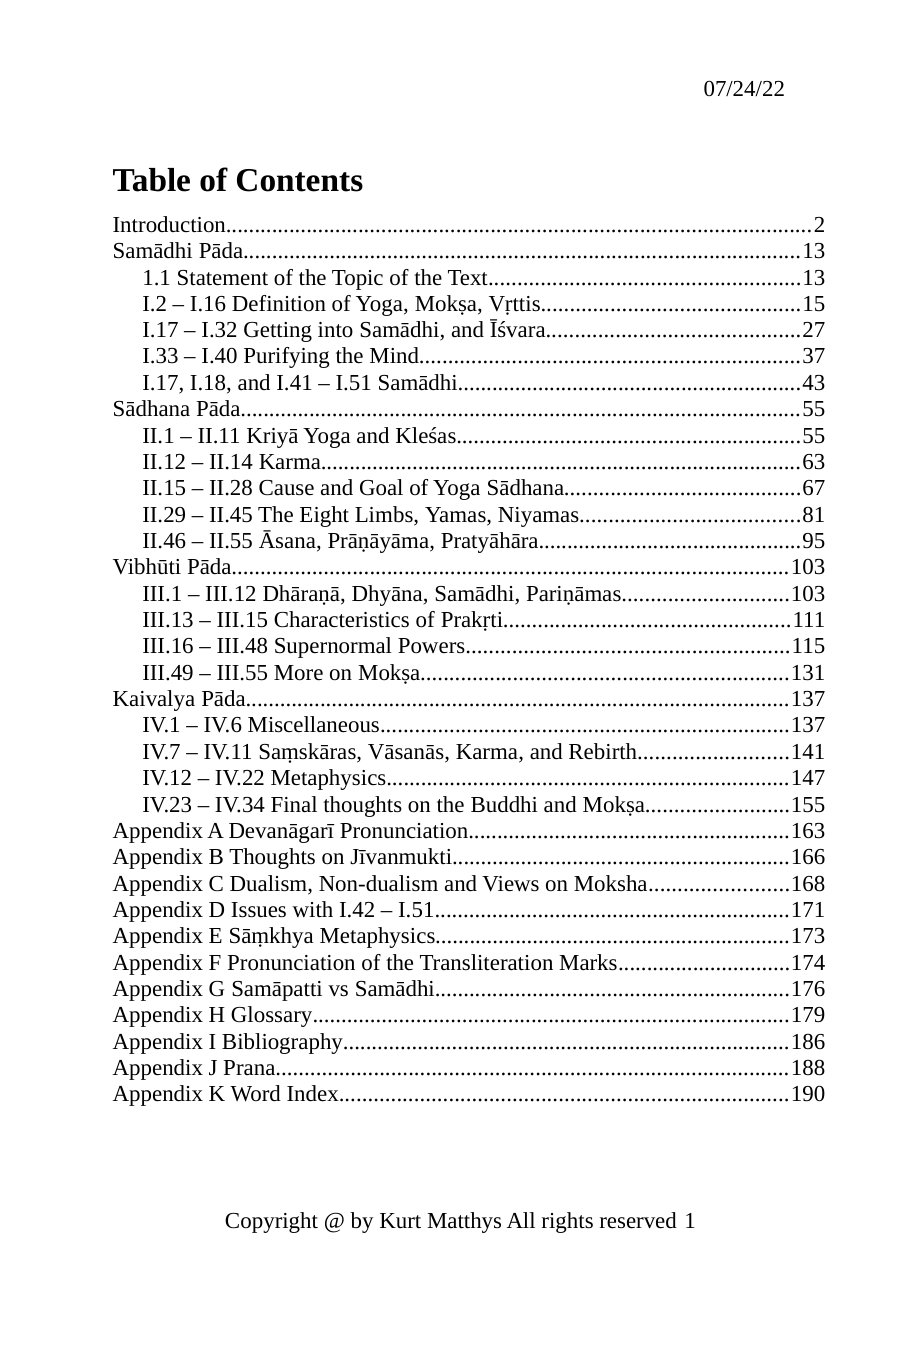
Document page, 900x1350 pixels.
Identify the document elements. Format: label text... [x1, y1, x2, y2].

text Appendix H Glossary 179 [112, 1001, 825, 1028]
text II.15 – II.28 Cause and Goal of Yoga Sādhana 67 [142, 474, 825, 501]
text IV.12 – IV.22 Metaphysics 147 [142, 764, 825, 791]
text Appendix F Pronunciation of the Transliteration Marks 174 [112, 949, 825, 975]
text Appendix K Word Index 190 [112, 1081, 825, 1107]
text Appendix I Bibliography 186 [112, 1028, 825, 1054]
text I.2 – I.16 Definition of Yoga, Mokṣa, Vṛttis 15 [142, 290, 825, 316]
text II.1 – II.11 Kriyā Yoga and Kleśas 55 [142, 422, 825, 448]
text IV.7 – IV.11 Saṃskāras, Vāsanās, Karma, and Rebirth 141 [142, 738, 825, 764]
text II.12 – II.14 Karma 63 [142, 448, 825, 474]
text Sādhana Pāda 55 [112, 395, 825, 422]
text III.16 – III.48 Supernormal Powers 115 [142, 632, 825, 659]
text Appendix B Thoughts on Jīvanmukti 166 [112, 843, 825, 870]
text Appendix D Issues with I.42 – I.51 171 [112, 896, 825, 922]
text 1.1 Statement of the Topic of the Text 13 [142, 263, 825, 290]
text I.17 – I.32 Getting into Samādhi, and Īśvara 27 [142, 316, 825, 343]
text III.13 – III.15 Characteristics of Prakṛti 111 [142, 606, 825, 632]
text Appendix A Devanāgarī Pronunciation 163 [112, 817, 825, 843]
text II.29 – II.45 The Eight Limbs, Yamas, Niyamas 81 [142, 501, 825, 527]
text Kaivalya Pāda 137 [112, 685, 825, 712]
text Appendix E Sāṃkhya Metaphysics 173 [112, 922, 825, 949]
subtitle Table of Contents [112, 160, 825, 198]
text Appendix G Samāpatti vs Samādhi 176 [112, 975, 825, 1001]
text III.1 – III.12 Dhāraṇā, Dhyāna, Samādhi, Pariṇāmas 103 [142, 580, 825, 606]
text I.17, I.18, and I.41 – I.51 Samādhi 43 [142, 369, 825, 395]
text III.49 – III.55 More on Mokṣa 131 [142, 659, 825, 685]
text IV.23 – IV.34 Final thoughts on the Buddhi and Mokṣa 155 [142, 791, 825, 817]
text Introduction 2 [112, 211, 825, 237]
text Appendix J Prana 188 [112, 1054, 825, 1081]
text I.33 – I.40 Purifying the Mind 37 [142, 343, 825, 369]
text II.46 – II.55 Āsana, Prāṇāyāma, Pratyāhāra 95 [142, 527, 825, 553]
text IV.1 – IV.6 Miscellaneous 137 [142, 712, 825, 738]
text Vibhūti Pāda 103 [112, 553, 825, 580]
text Appendix C Dualism, Non-dualism and Views on Moksha 168 [112, 870, 825, 896]
text Samādhi Pāda 13 [112, 237, 825, 263]
